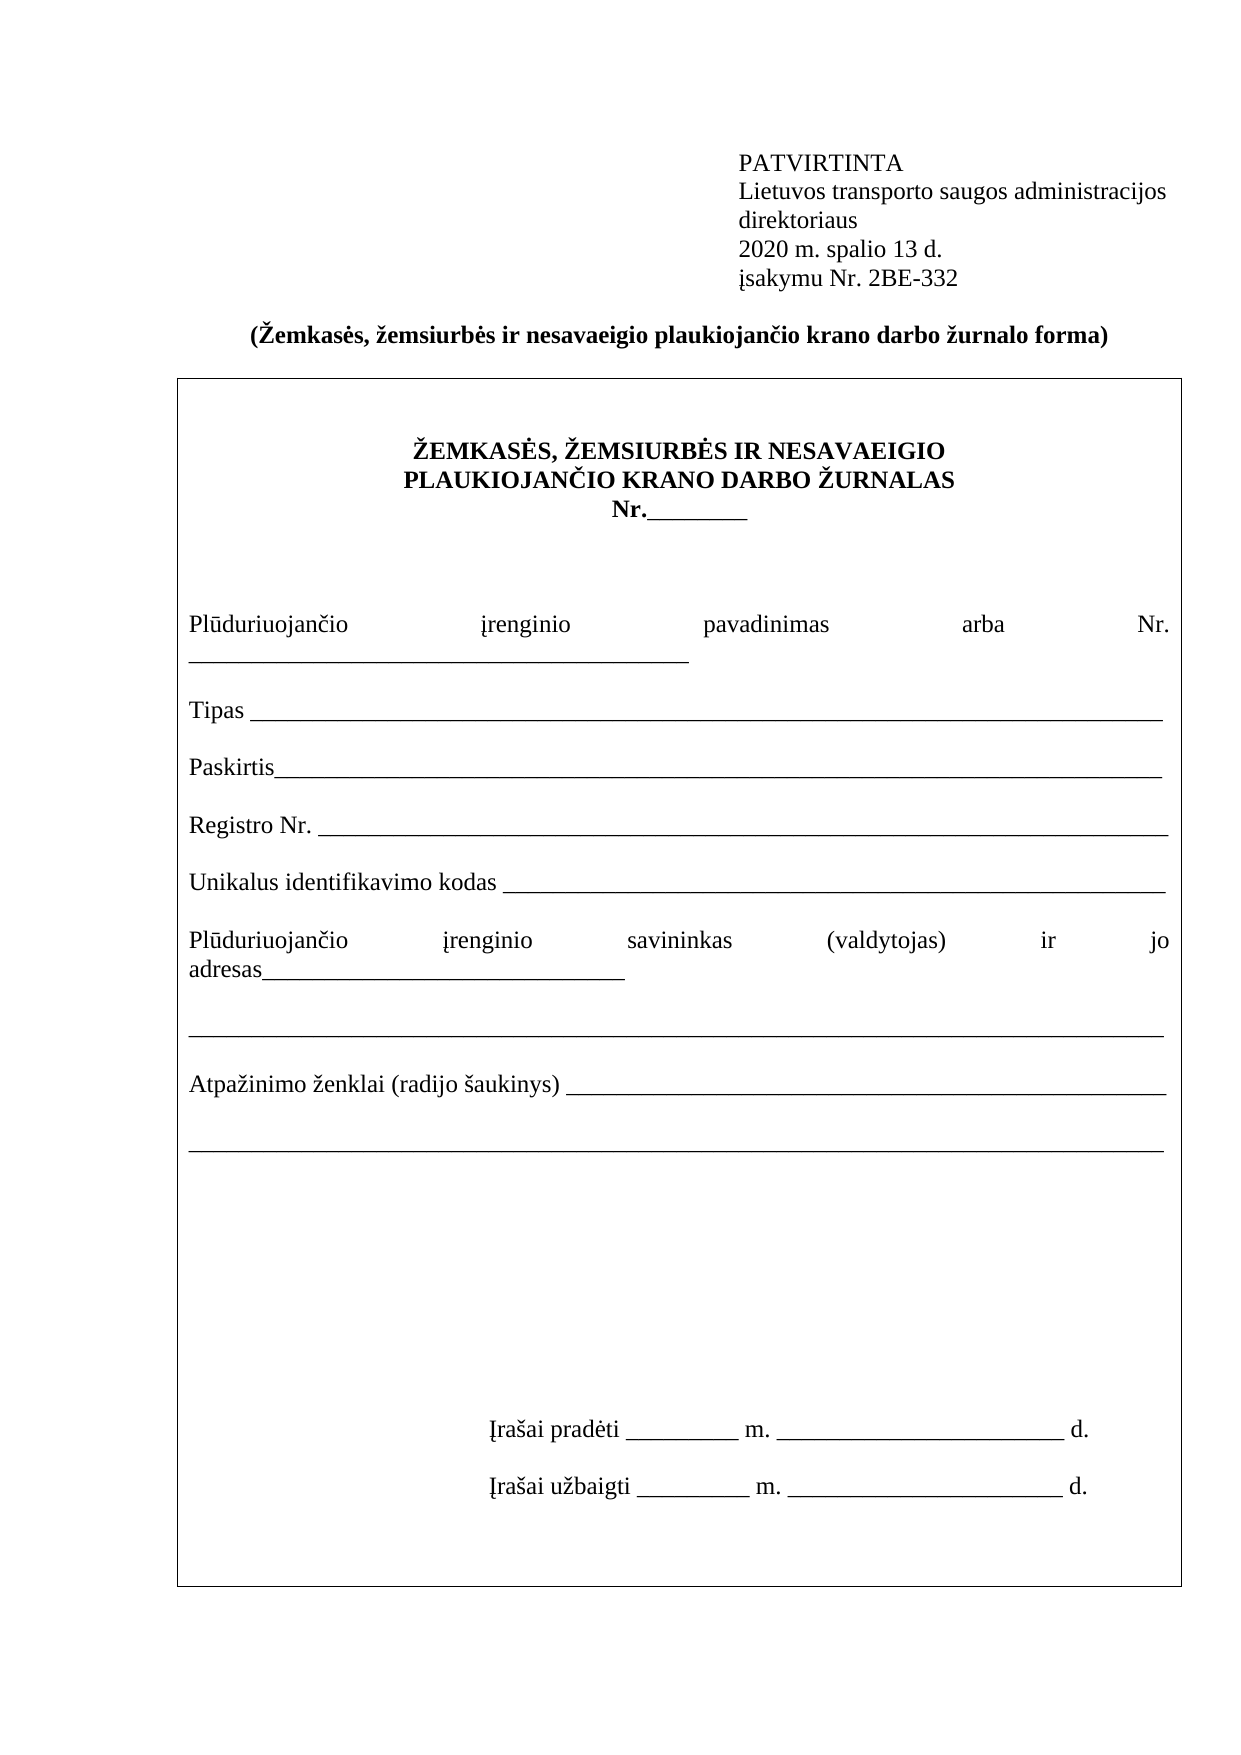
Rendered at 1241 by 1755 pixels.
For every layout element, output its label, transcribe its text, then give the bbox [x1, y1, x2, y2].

text įsakymu Nr. 2BE-332 [738, 263, 1181, 291]
text PATVIRTINTA [738, 148, 1181, 176]
text Lietuvos transporto saugos administracijos direktoriaus [738, 176, 1181, 234]
text (Žemkasės, žemsiurbės ir nesavaeigio plaukiojančio krano darbo žurnalo forma) [177, 320, 1181, 349]
text 2020 m. spalio 13 d. [738, 234, 1181, 263]
table_header ŽEMKASĖS, ŽEMSIURBĖS IR NESAVAEIGIO PLAUKIOJANČIO KRANO DARBO ŽURNALAS Nr.________ Plūduriuojančio įrenginio pavadinimas arba Nr. ________________________________________ Tipas _________________________________________________________________________ Paskirtis_______________________________________________________________________ Registro Nr. ____________________________________________________________________ Unikalus identifikavimo kodas _____________________________________________________ Plūduriuojančio įrenginio savininkas (valdytojas) ir jo adresas_____________________________ ______________________________________________________________________________ Atpažinimo ženklai (radijo šaukinys) ________________________________________________ ______________________________________________________________________________ Įrašai pradėti _________ m. _______________________ d. Įrašai užbaigti _________ m. ______________________ d. [178, 379, 1181, 1586]
